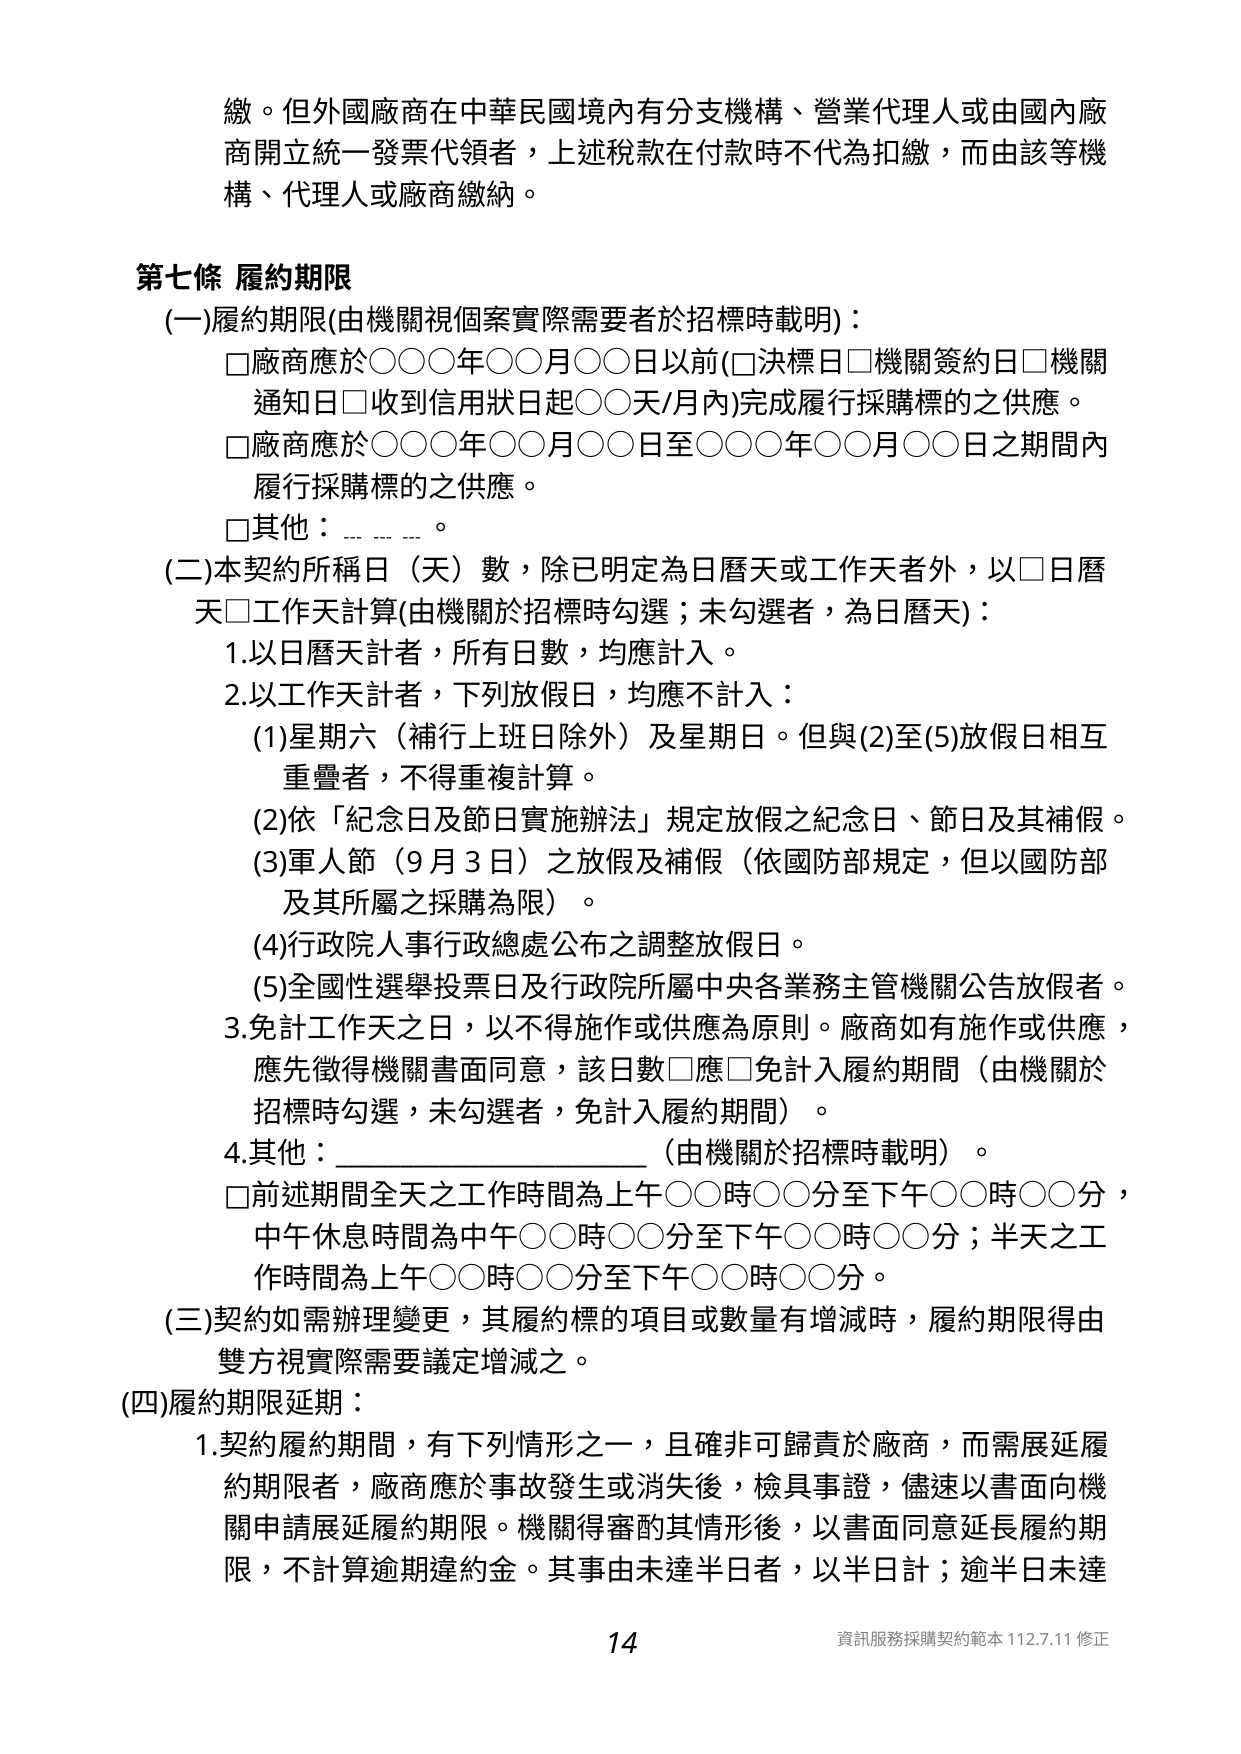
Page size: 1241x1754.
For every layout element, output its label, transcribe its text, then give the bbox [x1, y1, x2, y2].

text (四)履約期限延期： [76, 1380, 1109, 1422]
text (1)星期六（補行上班日除外）及星期日。但與(2)至(5)放假日相互重疊者，不得重複計算。 [253, 714, 1109, 797]
text 1.以日曆天計者，所有日數，均應計入。 [223, 630, 1109, 672]
text (3)軍人節（9月3日）之放假及補假（依國防部規定，但以國防部及其所屬之採購為限）。 [253, 839, 1109, 922]
text (4)行政院人事行政總處公布之調整放假日。 [253, 922, 1109, 964]
text 1.契約履約期間，有下列情形之一，且確非可歸責於廠商，而需展延履約期限者，廠商應於事故發生或消失後，檢具事證，儘速以書面向機關申請展延履約期限。機關得審酌其情形後，以書面同意延長履約期限，不計算逾期違約金。其事由未達半日者，以半日計；逾半日未達 [194, 1422, 1109, 1589]
text 第七條 履約期限 [135, 255, 1109, 297]
text (二)本契約所稱日（天）數，除已明定為日曆天或工作天者外，以□日曆天□工作天計算(由機關於招標時勾選；未勾選者，為日曆天)： [164, 547, 1109, 630]
text 繳。但外國廠商在中華民國境內有分支機構、營業代理人或由國內廠商開立統一發票代領者，上述稅款在付款時不代為扣繳，而由該等機構、代理人或廠商繳納。 [164, 89, 1109, 214]
text (一)履約期限(由機關視個案實際需要者於招標時載明)： [164, 297, 1109, 339]
text (2)依「紀念日及節日實施辦法」規定放假之紀念日、節日及其補假。 [253, 797, 1109, 839]
text □前述期間全天之工作時間為上午○○時○○分至下午○○時○○分，中午休息時間為中午○○時○○分至下午○○時○○分；半天之工作時間為上午○○時○○分至下午○○時○○分。 [223, 1172, 1109, 1297]
text □廠商應於○○○年○○月○○日至○○○年○○月○○日之期間內履行採購標的之供應。 [223, 422, 1109, 505]
text (三)契約如需辦理變更，其履約標的項目或數量有增減時，履約期限得由雙方視實際需要議定增減之。 [164, 1297, 1109, 1380]
text □其他：﹍﹍﹍。 [223, 505, 1109, 547]
text (5)全國性選舉投票日及行政院所屬中央各業務主管機關公告放假者。 [253, 964, 1109, 1005]
text 3.免計工作天之日，以不得施作或供應為原則。廠商如有施作或供應，應先徵得機關書面同意，該日數□應□免計入履約期間（由機關於招標時勾選，未勾選者，免計入履約期間）。 [223, 1005, 1109, 1130]
text 4.其他：________________________（由機關於招標時載明）。 [223, 1130, 1109, 1172]
text □廠商應於○○○年○○月○○日以前(□決標日□機關簽約日□機關通知日□收到信用狀日起○○天/月內)完成履行採購標的之供應。 [223, 339, 1109, 422]
text 2.以工作天計者，下列放假日，均應不計入： [223, 672, 1109, 714]
